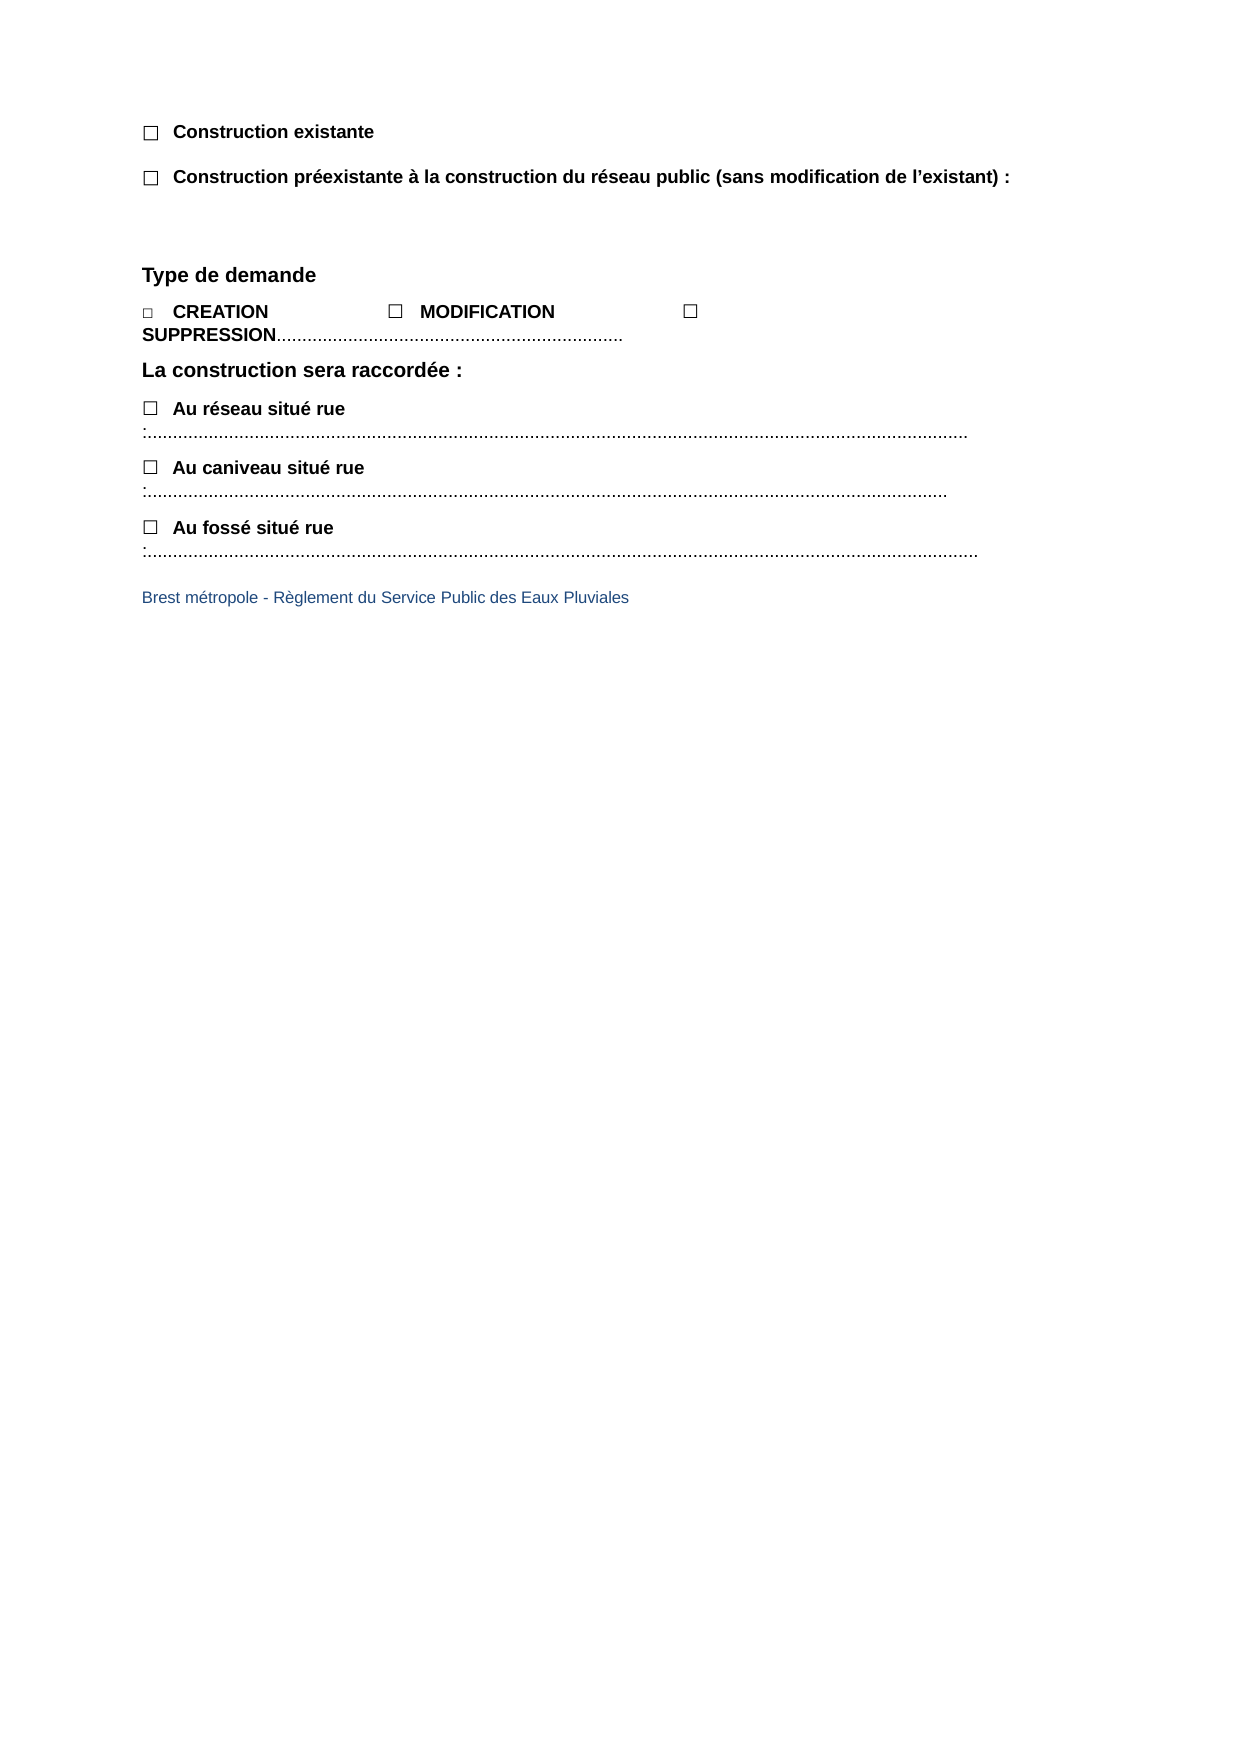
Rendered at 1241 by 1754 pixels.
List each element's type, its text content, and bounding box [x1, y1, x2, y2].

text Type de demande [142, 263, 1122, 287]
text Brest métropole - Règlement du Service Public des Eaux Pluviales [142, 588, 1122, 607]
text ☐ CREATION ☐ MODIFICATION ☐ SUPPRESSION.................................................................... [142, 298, 1122, 345]
subtitle La construction sera raccordée : [142, 358, 1122, 382]
text ☐ Au réseau situé rue :................................................................................................................................................................. [142, 395, 1122, 442]
list Construction existante [142, 118, 1122, 144]
text ☐ Au fossé situé rue :................................................................................................................................................................... [142, 514, 1122, 561]
text ☐ Au caniveau situé rue :............................................................................................................................................................. [142, 454, 1122, 502]
list Construction préexistante à la construction du réseau public (sans modification de l’existant) : [142, 164, 1122, 189]
